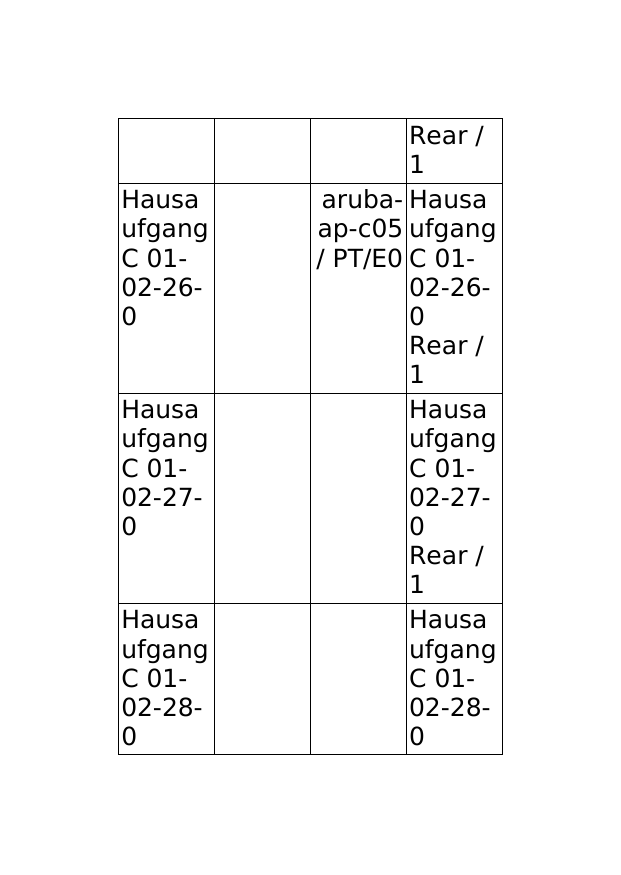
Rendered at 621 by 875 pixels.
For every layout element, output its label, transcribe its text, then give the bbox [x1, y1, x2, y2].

table_cell [215, 604, 310, 754]
table_cell [311, 394, 406, 603]
table_cell [215, 119, 310, 182]
table_cell Hausaufgang C 01-02-28-0 [119, 604, 214, 754]
table_cell [119, 119, 214, 182]
table_cell Hausaufgang C 01-02-26-0 Rear / 1 [407, 184, 502, 392]
table_cell Hausaufgang C 01-02-27-0 Rear / 1 [407, 394, 502, 603]
table_cell Hausaufgang C 01-02-27-0 [119, 394, 214, 603]
table_cell Rear / 1 [407, 119, 502, 182]
table_cell Hausaufgang C 01-02-28-0 [407, 604, 502, 754]
table_cell aruba-ap-c05 / PT/E0 [311, 184, 406, 392]
table_cell [311, 604, 406, 754]
table_cell [311, 119, 406, 182]
table_cell Hausaufgang C 01-02-26-0 [119, 184, 214, 392]
table_cell [215, 394, 310, 603]
table_cell [215, 184, 310, 392]
